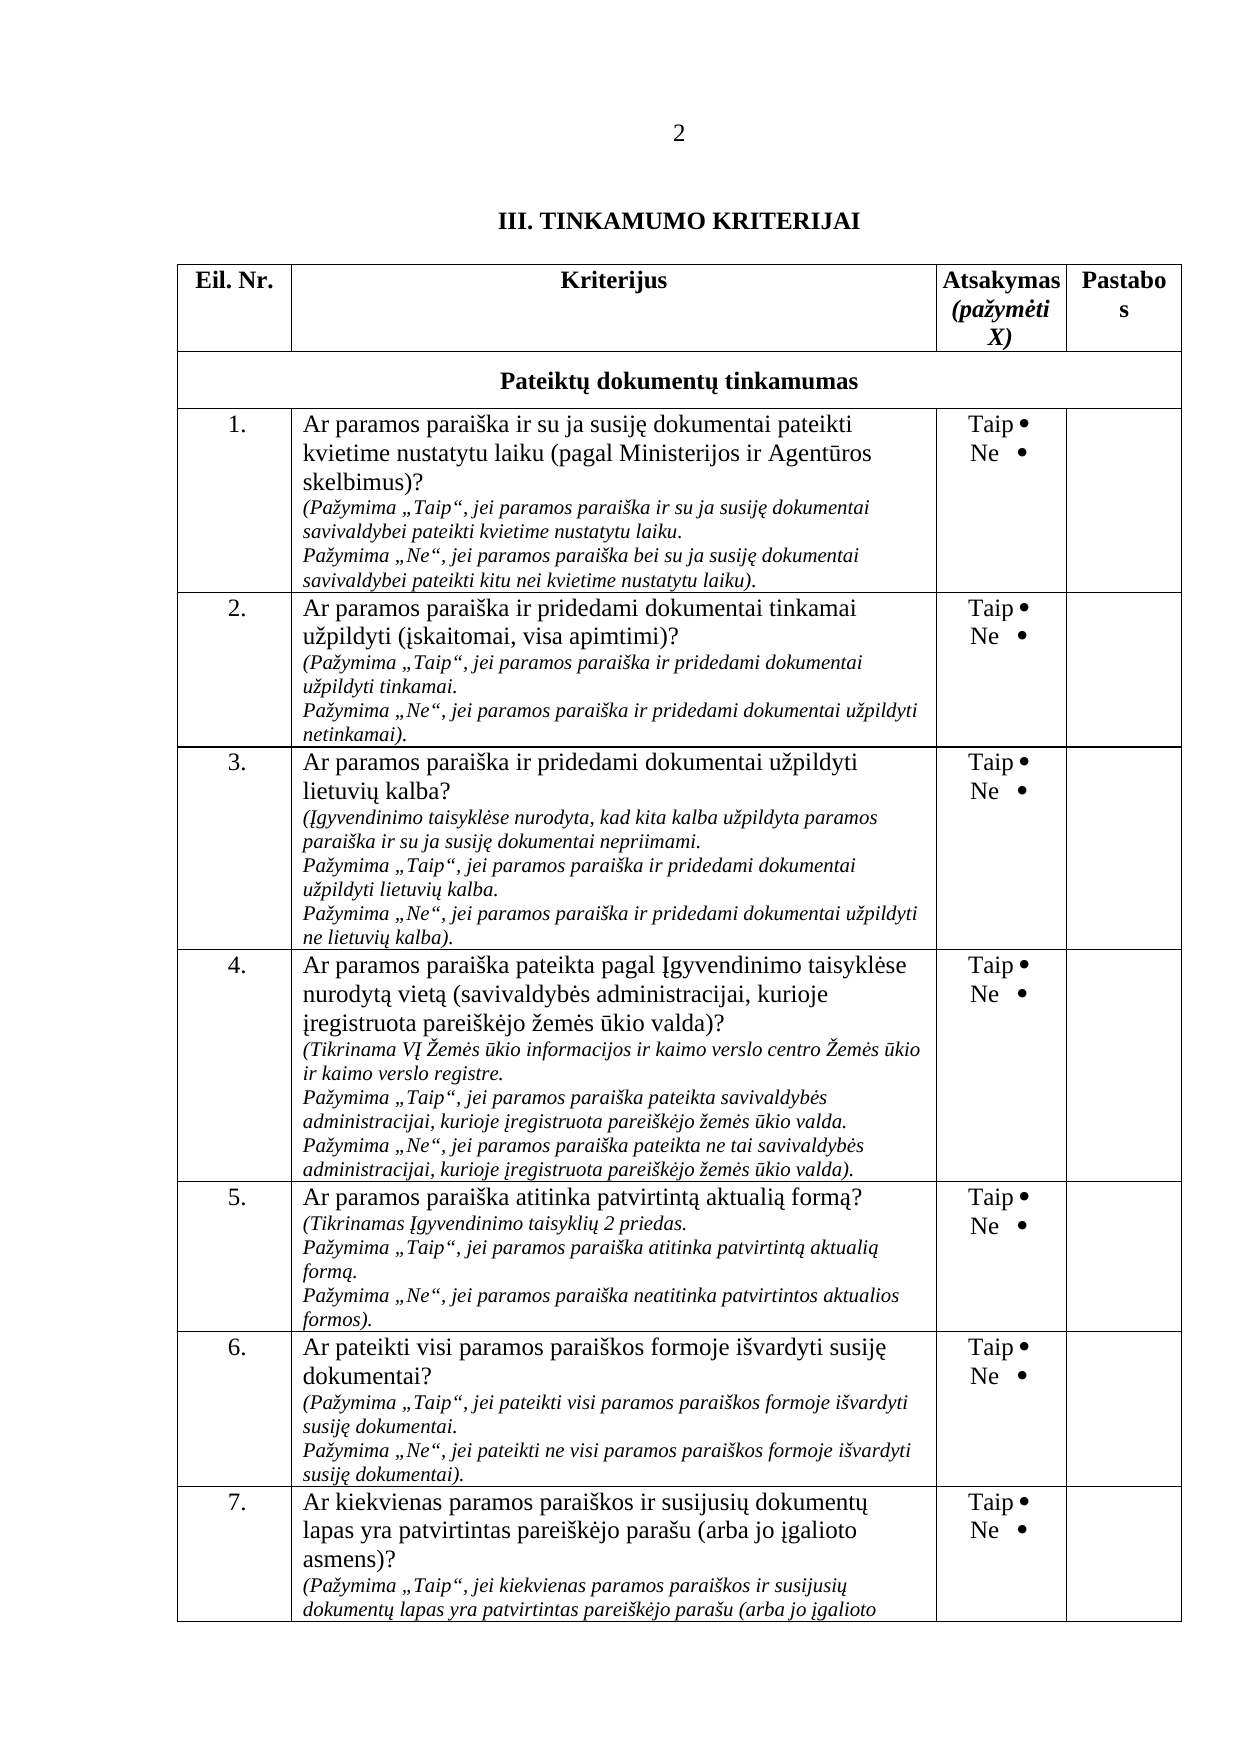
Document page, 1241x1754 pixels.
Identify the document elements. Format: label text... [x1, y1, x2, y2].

table_cell Taip  Ne  [937, 748, 1066, 949]
table_cell Ar paramos paraiška atitinka patvirtintą aktualią formą? (Tikrinamas Įgyvendinimo taisyklių 2 priedas. Pažymima „Taip“, jei paramos paraiška atitinka patvirtintą aktualią formą. Pažymima „Ne“, jei paramos paraiška neatitinka patvirtintos aktualios formos). [292, 1182, 936, 1331]
table_cell Ar paramos paraiška ir pridedami dokumentai tinkamai užpildyti (įskaitomai, visa apimtimi)? (Pažymima „Taip“, jei paramos paraiška ir pridedami dokumentai užpildyti tinkamai. Pažymima „Ne“, jei paramos paraiška ir pridedami dokumentai užpildyti netinkamai). [292, 593, 936, 746]
table_cell Ar paramos paraiška ir pridedami dokumentai užpildyti lietuvių kalba? (Įgyvendinimo taisyklėse nurodyta, kad kita kalba užpildyta paramos paraiška ir su ja susiję dokumentai nepriimami. Pažymima „Taip“, jei paramos paraiška ir pridedami dokumentai užpildyti lietuvių kalba. Pažymima „Ne“, jei paramos paraiška ir pridedami dokumentai užpildyti ne lietuvių kalba). [292, 748, 936, 949]
table_cell 1. [178, 409, 291, 592]
table_cell Taip  Ne  [937, 950, 1066, 1181]
table_cell Taip  Ne  [937, 1332, 1066, 1486]
table_cell 4. [178, 950, 291, 1181]
table_header Pastabos [1067, 265, 1181, 351]
table_cell Ar kiekvienas paramos paraiškos ir susijusių dokumentų lapas yra patvirtintas pareiškėjo parašu (arba jo įgalioto asmens)? (Pažymima „Taip“, jei kiekvienas paramos paraiškos ir susijusių dokumentų lapas yra patvirtintas pareiškėjo parašu (arba jo įgalioto [292, 1487, 936, 1621]
table_cell Taip  Ne  [937, 1182, 1066, 1331]
text III. TINKAMUMO KRITERIJAI [177, 206, 1181, 235]
table_cell [1067, 950, 1181, 1181]
table_cell Ar paramos paraiška ir su ja susiję dokumentai pateikti kvietime nustatytu laiku (pagal Ministerijos ir Agentūros skelbimus)? (Pažymima „Taip“, jei paramos paraiška ir su ja susiję dokumentai savivaldybei pateikti kvietime nustatytu laiku. Pažymima „Ne“, jei paramos paraiška bei su ja susiję dokumentai savivaldybei pateikti kitu nei kvietime nustatytu laiku). [292, 409, 936, 592]
table_cell 3. [178, 748, 291, 949]
table_cell 7. [178, 1487, 291, 1621]
table_cell Taip  Ne  [937, 1487, 1066, 1621]
table_cell Taip  Ne  [937, 593, 1066, 746]
table_cell [1067, 409, 1181, 592]
table_cell [1067, 593, 1181, 746]
table_cell Pateiktų dokumentų tinkamumas [178, 352, 1181, 408]
table_cell 6. [178, 1332, 291, 1486]
table_cell [1067, 1332, 1181, 1486]
table_cell Ar pateikti visi paramos paraiškos formoje išvardyti susiję dokumentai? (Pažymima „Taip“, jei pateikti visi paramos paraiškos formoje išvardyti susiję dokumentai. Pažymima „Ne“, jei pateikti ne visi paramos paraiškos formoje išvardyti susiję dokumentai). [292, 1332, 936, 1486]
table_cell 5. [178, 1182, 291, 1331]
table_header Eil. Nr. [178, 265, 291, 351]
table_header Atsakymas (pažymėti X) [937, 265, 1066, 351]
table_cell [1067, 748, 1181, 949]
table_cell 2. [178, 593, 291, 746]
table_cell [1067, 1487, 1181, 1621]
table_cell [1067, 1182, 1181, 1331]
table_cell Taip  Ne  [937, 409, 1066, 592]
table_header Kriterijus [292, 265, 936, 351]
table_cell Ar paramos paraiška pateikta pagal Įgyvendinimo taisyklėse nurodytą vietą (savivaldybės administracijai, kurioje įregistruota pareiškėjo žemės ūkio valda)? (Tikrinama VĮ Žemės ūkio informacijos ir kaimo verslo centro Žemės ūkio ir kaimo verslo registre. Pažymima „Taip“, jei paramos paraiška pateikta savivaldybės administracijai, kurioje įregistruota pareiškėjo žemės ūkio valda. Pažymima „Ne“, jei paramos paraiška pateikta ne tai savivaldybės administracijai, kurioje įregistruota pareiškėjo žemės ūkio valda). [292, 950, 936, 1181]
